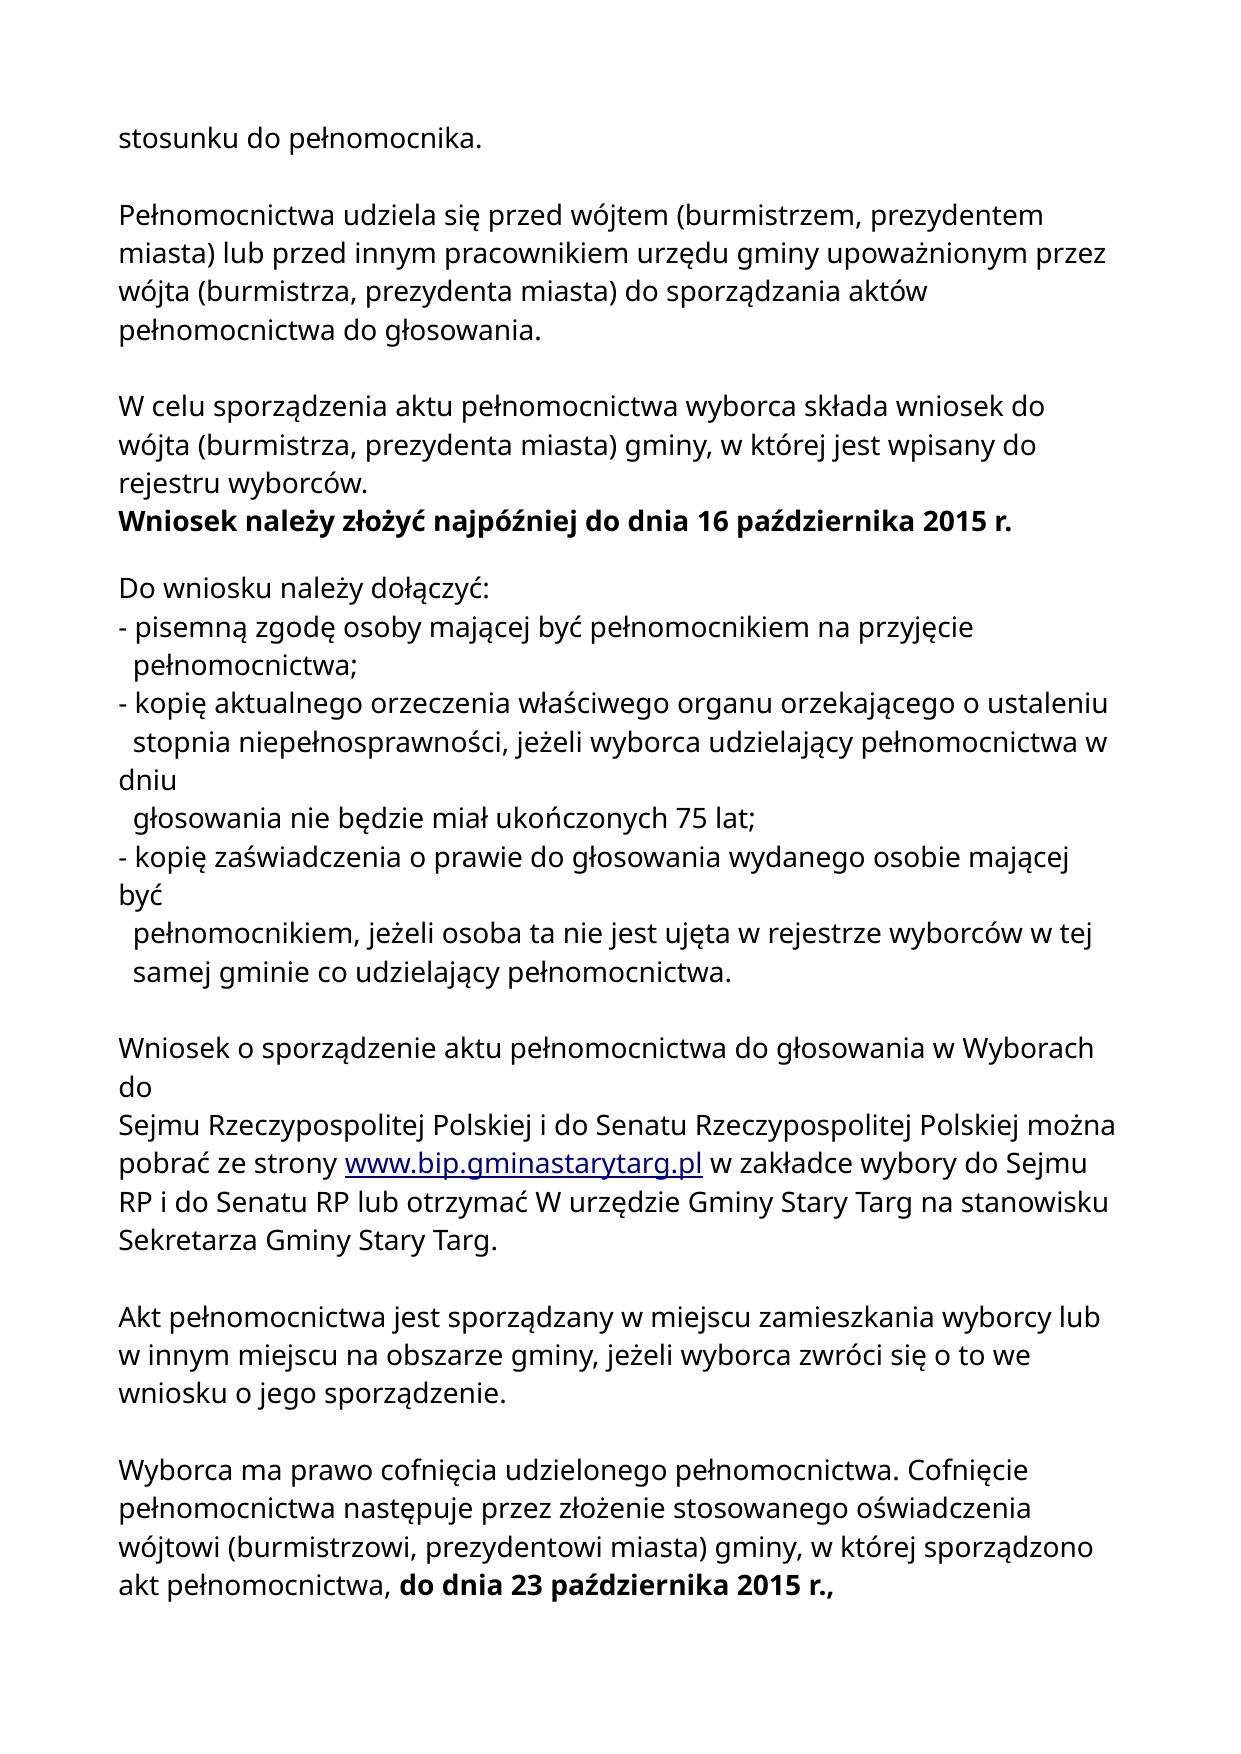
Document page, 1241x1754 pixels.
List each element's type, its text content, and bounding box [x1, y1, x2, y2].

text Do wniosku należy dołączyć: [118, 568, 1122, 607]
text Akt pełnomocnictwa jest sporządzany w miejscu zamieszkania wyborcy lub w innym miejscu na obszarze gminy, jeżeli wyborca zwróci się o to we wniosku o jego sporządzenie. [118, 1297, 1122, 1412]
text stopnia niepełnosprawności, jeżeli wyborca udzielający pełnomocnictwa w dniu [118, 722, 1122, 798]
text Wniosek należy złożyć najpóźniej do dnia 16 października 2015 r. [118, 501, 1122, 540]
text Wyborca ma prawo cofnięcia udzielonego pełnomocnictwa. Cofnięcie pełnomocnictwa następuje przez złożenie stosowanego oświadczenia wójtowi (burmistrzowi, prezydentowi miasta) gminy, w której sporządzono akt pełnomocnictwa, do dnia 23 października 2015 r., [118, 1450, 1122, 1603]
text Pełnomocnictwa udziela się przed wójtem (burmistrzem, prezydentem miasta) lub przed innym pracownikiem urzędu gminy upoważnionym przez wójta (burmistrza, prezydenta miasta) do sporządzania aktów pełnomocnictwa do głosowania. [118, 195, 1122, 348]
text samej gminie co udzielający pełnomocnictwa. [118, 952, 1122, 990]
text - kopię aktualnego orzeczenia właściwego organu orzekającego o ustaleniu [118, 683, 1122, 722]
text W celu sporządzenia aktu pełnomocnictwa wyborca składa wniosek do wójta (burmistrza, prezydenta miasta) gminy, w której jest wpisany do rejestru wyborców. [118, 386, 1122, 501]
text pełnomocnikiem, jeżeli osoba ta nie jest ujęta w rejestrze wyborców w tej [118, 913, 1122, 952]
text - pisemną zgodę osoby mającej być pełnomocnikiem na przyjęcie [118, 607, 1122, 645]
text Sejmu Rzeczypospolitej Polskiej i do Senatu Rzeczypospolitej Polskiej można pobrać ze strony www.bip.gminastarytarg.pl w zakładce wybory do Sejmu RP i do Senatu RP lub otrzymać W urzędzie Gminy Stary Targ na stanowisku Sekretarza Gminy Stary Targ. [118, 1105, 1122, 1258]
text - kopię zaświadczenia o prawie do głosowania wydanego osobie mającej być [118, 837, 1122, 913]
text pełnomocnictwa; [118, 645, 1122, 683]
text Wniosek o sporządzenie aktu pełnomocnictwa do głosowania w Wyborach do [118, 1028, 1122, 1105]
text stosunku do pełnomocnika. [118, 118, 1122, 156]
text głosowania nie będzie miał ukończonych 75 lat; [118, 798, 1122, 837]
